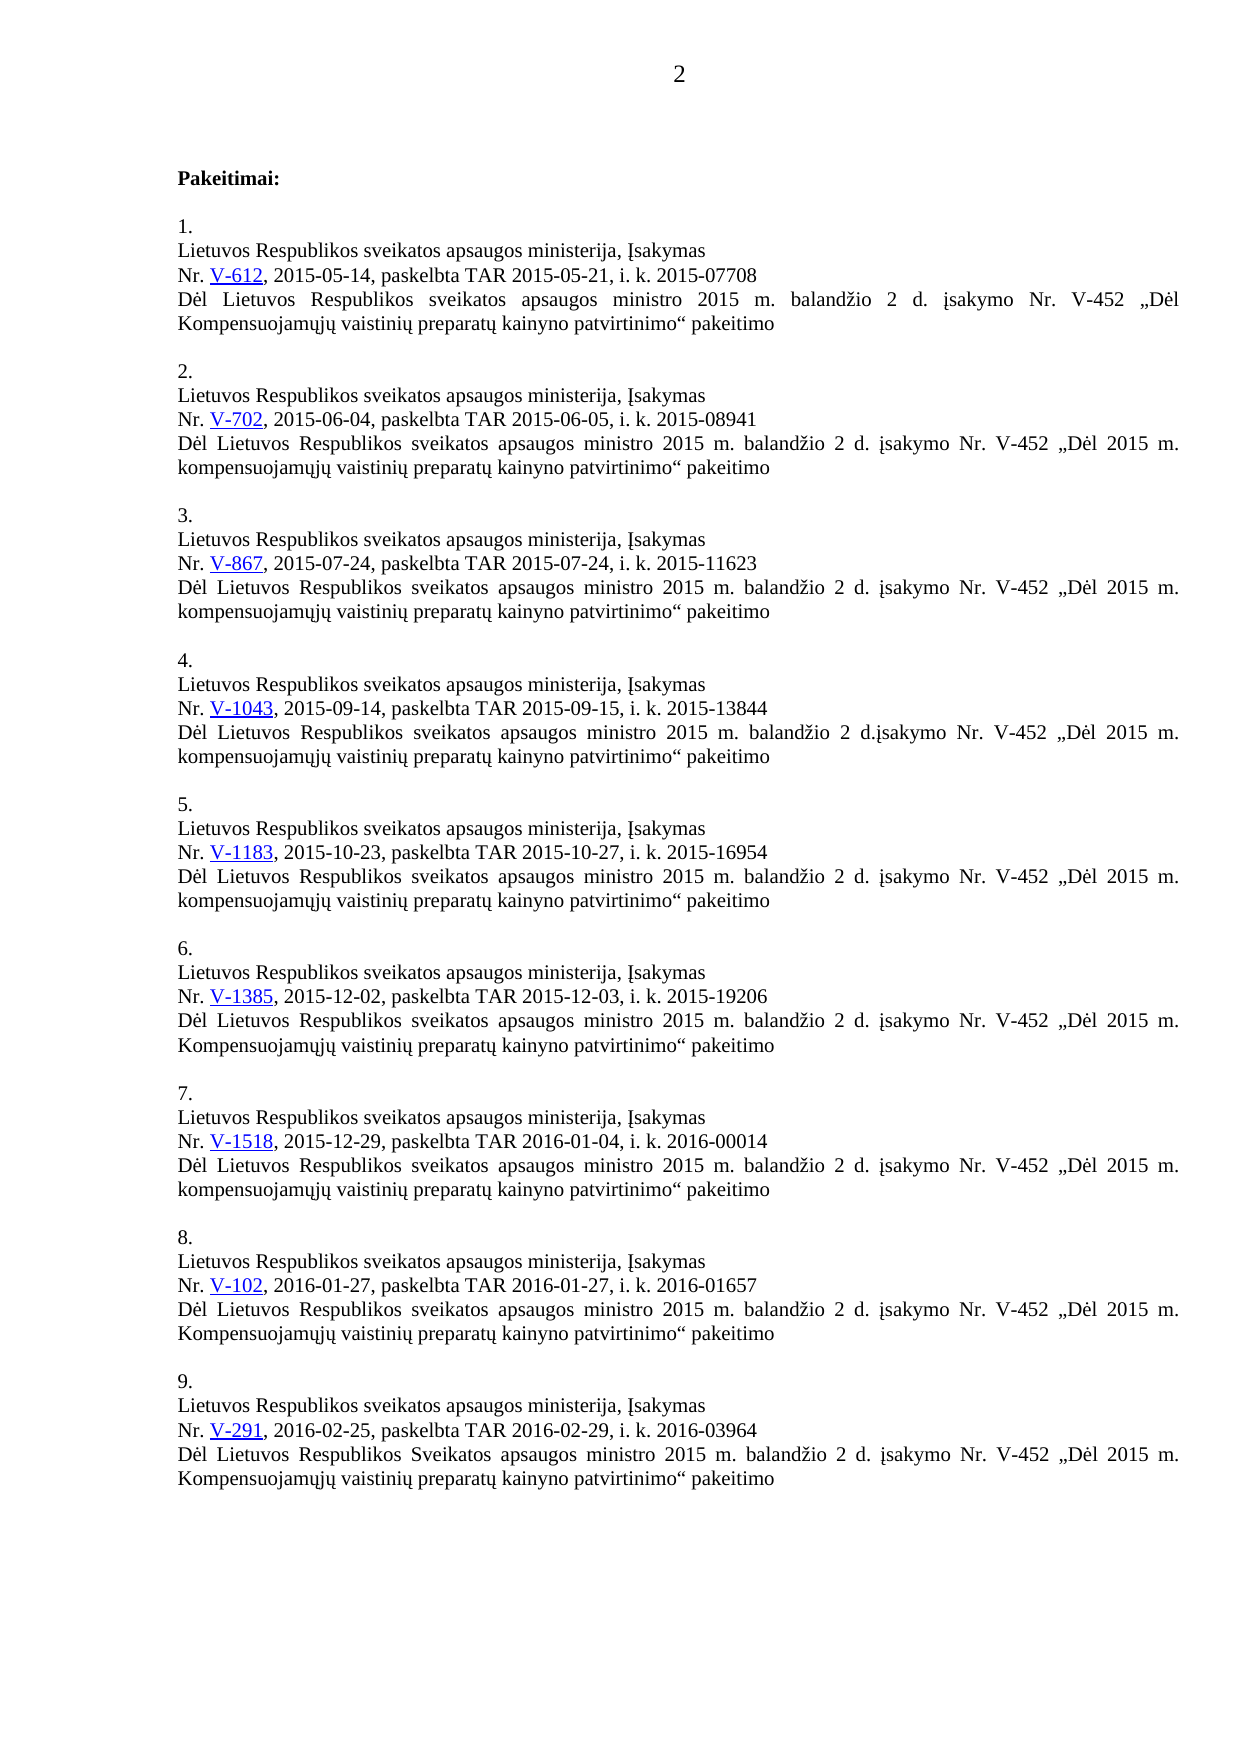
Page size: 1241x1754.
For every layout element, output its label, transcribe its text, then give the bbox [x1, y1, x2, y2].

text 6. [177, 936, 1181, 960]
text 8. [177, 1225, 1181, 1249]
text Lietuvos Respublikos sveikatos apsaugos ministerija, Įsakymas [177, 1249, 1181, 1273]
text Lietuvos Respublikos sveikatos apsaugos ministerija, Įsakymas [177, 1105, 1181, 1129]
text Lietuvos Respublikos sveikatos apsaugos ministerija, Įsakymas [177, 672, 1181, 696]
text Nr. V-1518, 2015-12-29, paskelbta TAR 2016-01-04, i. k. 2016-00014 [177, 1129, 1181, 1153]
text Nr. V-702, 2015-06-04, paskelbta TAR 2015-06-05, i. k. 2015-08941 [177, 407, 1181, 431]
text Dėl Lietuvos Respublikos sveikatos apsaugos ministro 2015 m. balandžio 2 d. įsakymo Nr. V-452 „Dėl 2015 m. kompensuojamųjų vaistinių preparatų kainyno patvirtinimo“ pakeitimo [177, 1153, 1181, 1201]
text Nr. V-102, 2016-01-27, paskelbta TAR 2016-01-27, i. k. 2016-01657 [177, 1273, 1181, 1297]
text Nr. V-612, 2015-05-14, paskelbta TAR 2015-05-21, i. k. 2015-07708 [177, 262, 1181, 287]
text Lietuvos Respublikos sveikatos apsaugos ministerija, Įsakymas [177, 383, 1181, 407]
text 1. [177, 214, 1181, 238]
text Nr. V-1183, 2015-10-23, paskelbta TAR 2015-10-27, i. k. 2015-16954 [177, 840, 1181, 864]
text Nr. V-867, 2015-07-24, paskelbta TAR 2015-07-24, i. k. 2015-11623 [177, 551, 1181, 575]
text Dėl Lietuvos Respublikos sveikatos apsaugos ministro 2015 m. balandžio 2 d. įsakymo Nr. V-452 „Dėl 2015 m. Kompensuojamųjų vaistinių preparatų kainyno patvirtinimo“ pakeitimo [177, 1008, 1181, 1057]
text 5. [177, 792, 1181, 816]
text Lietuvos Respublikos sveikatos apsaugos ministerija, Įsakymas [177, 238, 1181, 262]
text 7. [177, 1081, 1181, 1105]
text Nr. V-291, 2016-02-25, paskelbta TAR 2016-02-29, i. k. 2016-03964 [177, 1417, 1181, 1442]
text Lietuvos Respublikos sveikatos apsaugos ministerija, Įsakymas [177, 816, 1181, 840]
text Dėl Lietuvos Respublikos sveikatos apsaugos ministro 2015 m. balandžio 2 d. įsakymo Nr. V-452 „Dėl Kompensuojamųjų vaistinių preparatų kainyno patvirtinimo“ pakeitimo [177, 287, 1181, 335]
text 3. [177, 503, 1181, 527]
text 4. [177, 647, 1181, 672]
text 9. [177, 1369, 1181, 1393]
text Lietuvos Respublikos sveikatos apsaugos ministerija, Įsakymas [177, 527, 1181, 551]
text Lietuvos Respublikos sveikatos apsaugos ministerija, Įsakymas [177, 1393, 1181, 1417]
text Dėl Lietuvos Respublikos sveikatos apsaugos ministro 2015 m. balandžio 2 d.įsakymo Nr. V-452 „Dėl 2015 m. kompensuojamųjų vaistinių preparatų kainyno patvirtinimo“ pakeitimo [177, 720, 1181, 768]
text Nr. V-1043, 2015-09-14, paskelbta TAR 2015-09-15, i. k. 2015-13844 [177, 696, 1181, 720]
text Pakeitimai: [177, 166, 1181, 190]
text Dėl Lietuvos Respublikos sveikatos apsaugos ministro 2015 m. balandžio 2 d. įsakymo Nr. V-452 „Dėl 2015 m. Kompensuojamųjų vaistinių preparatų kainyno patvirtinimo“ pakeitimo [177, 1297, 1181, 1345]
text Nr. V-1385, 2015-12-02, paskelbta TAR 2015-12-03, i. k. 2015-19206 [177, 984, 1181, 1008]
text 2. [177, 359, 1181, 383]
text Dėl Lietuvos Respublikos sveikatos apsaugos ministro 2015 m. balandžio 2 d. įsakymo Nr. V-452 „Dėl 2015 m. kompensuojamųjų vaistinių preparatų kainyno patvirtinimo“ pakeitimo [177, 575, 1181, 623]
text Dėl Lietuvos Respublikos Sveikatos apsaugos ministro 2015 m. balandžio 2 d. įsakymo Nr. V-452 „Dėl 2015 m. Kompensuojamųjų vaistinių preparatų kainyno patvirtinimo“ pakeitimo [177, 1442, 1181, 1490]
text Lietuvos Respublikos sveikatos apsaugos ministerija, Įsakymas [177, 960, 1181, 984]
text Dėl Lietuvos Respublikos sveikatos apsaugos ministro 2015 m. balandžio 2 d. įsakymo Nr. V-452 „Dėl 2015 m. kompensuojamųjų vaistinių preparatų kainyno patvirtinimo“ pakeitimo [177, 431, 1181, 479]
text Dėl Lietuvos Respublikos sveikatos apsaugos ministro 2015 m. balandžio 2 d. įsakymo Nr. V-452 „Dėl 2015 m. kompensuojamųjų vaistinių preparatų kainyno patvirtinimo“ pakeitimo [177, 864, 1181, 912]
